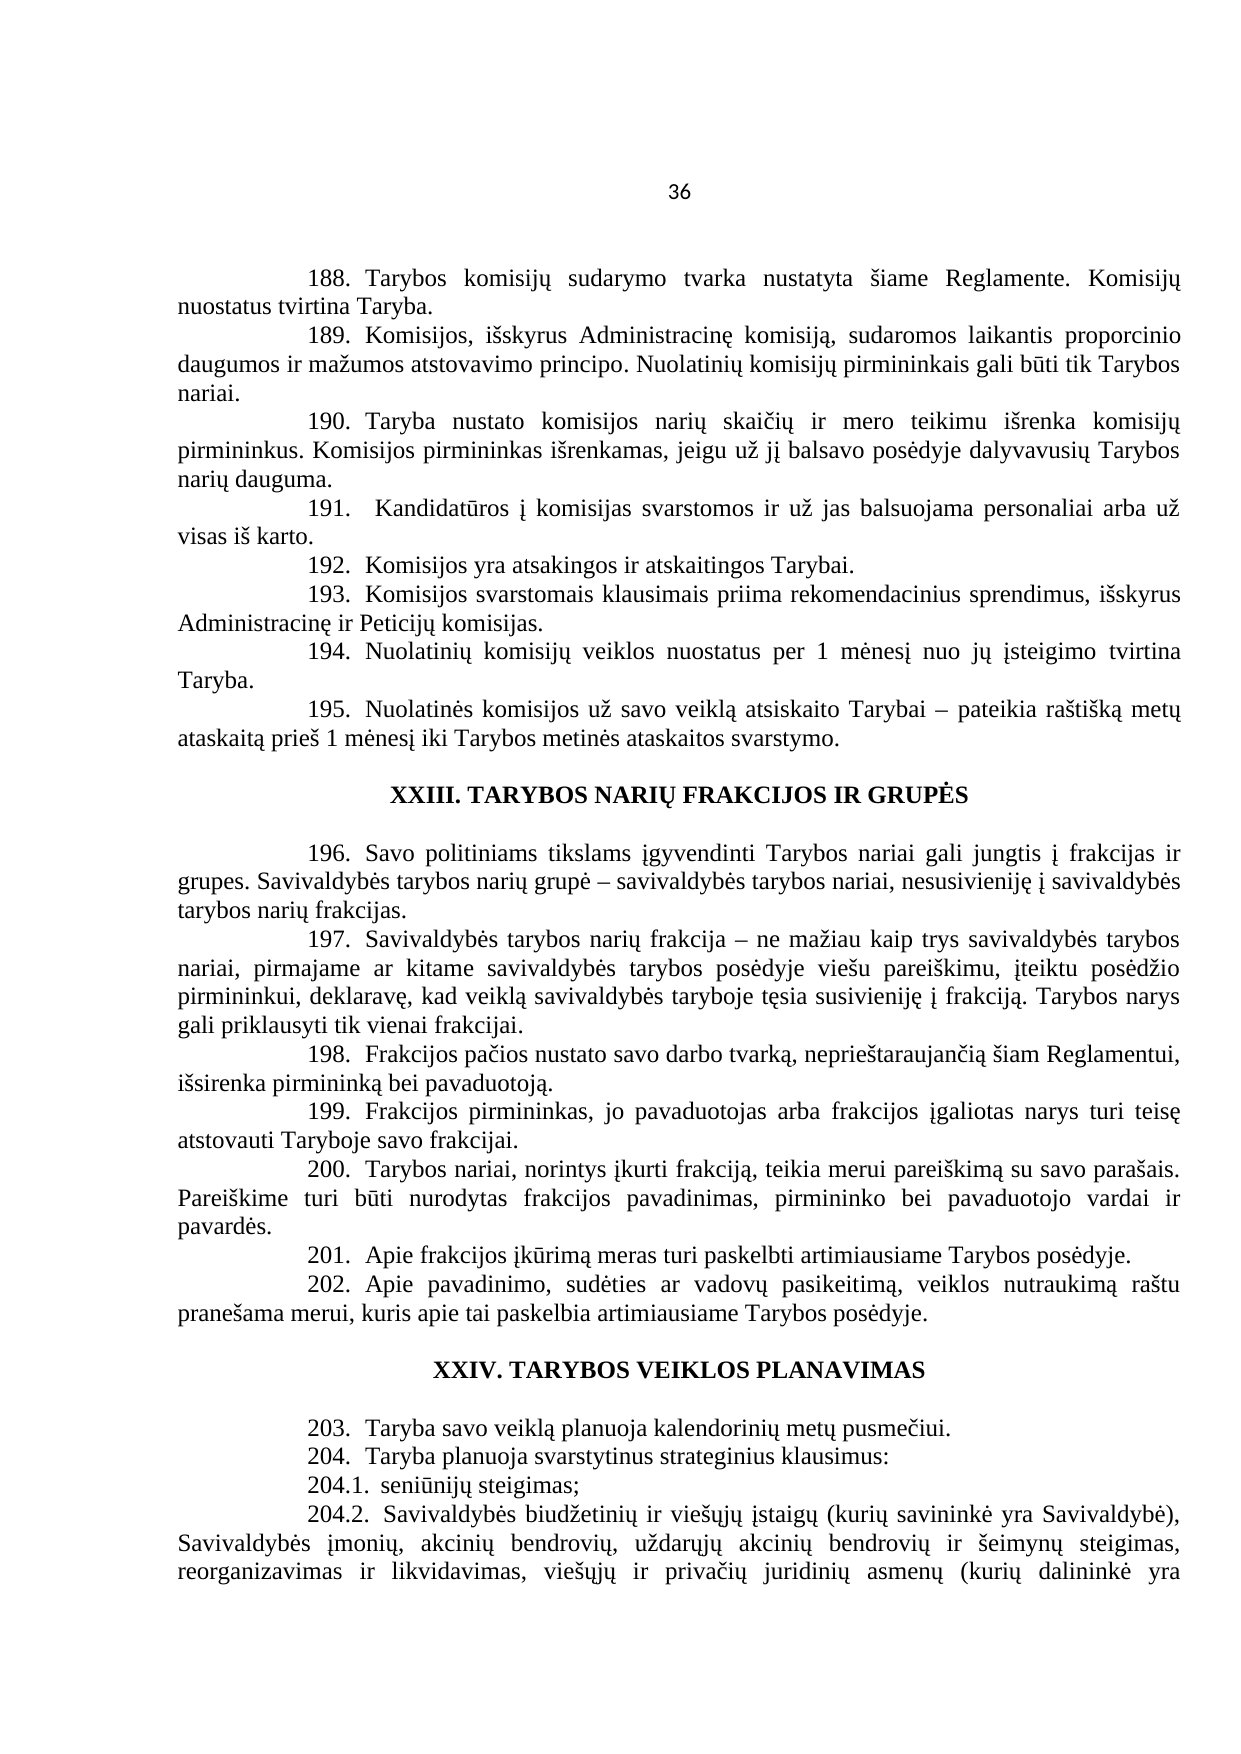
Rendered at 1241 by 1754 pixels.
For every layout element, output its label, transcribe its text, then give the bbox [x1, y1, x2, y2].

text 204. Taryba planuoja svarstytinus strateginius klausimus: [177, 1441, 1181, 1470]
text 195. Nuolatinės komisijos už savo veiklą atsiskaito Tarybai – pateikia raštišką metų ataskaitą prieš 1 mėnesį iki Tarybos metinės ataskaitos svarstymo. [177, 694, 1181, 751]
text 197. Savivaldybės tarybos narių frakcija – ne mažiau kaip trys savivaldybės tarybos nariai, pirmajame ar kitame savivaldybės tarybos posėdyje viešu pareiškimu, įteiktu posėdžio pirmininkui, deklaravę, kad veiklą savivaldybės taryboje tęsia susivieniję į frakciją. Tarybos narys gali priklausyti tik vienai frakcijai. [177, 924, 1181, 1039]
text 198. Frakcijos pačios nustato savo darbo tvarką, neprieštaraujančią šiam Reglamentui, išsirenka pirmininką bei pavaduotoją. [177, 1039, 1181, 1096]
text 189. Komisijos, išskyrus Administracinę komisiją, sudaromos laikantis proporcinio daugumos ir mažumos atstovavimo principo. Nuolatinių komisijų pirmininkais gali būti tik Tarybos nariai. [177, 320, 1181, 406]
text 200. Tarybos nariai, norintys įkurti frakciją, teikia merui pareiškimą su savo parašais. Pareiškime turi būti nurodytas frakcijos pavadinimas, pirmininko bei pavaduotojo vardai ir pavardės. [177, 1154, 1181, 1240]
text XXIV. TARYBOS VEIKLOS PLANAVIMAS [177, 1355, 1181, 1384]
text 188. Tarybos komisijų sudarymo tvarka nustatyta šiame Reglamente. Komisijų nuostatus tvirtina Taryba. [177, 263, 1181, 320]
text XXIII. TARYBOS NARIŲ FRAKCIJOS IR GRUPĖS [177, 780, 1181, 809]
text 196. Savo politiniams tikslams įgyvendinti Tarybos nariai gali jungtis į frakcijas ir grupes. Savivaldybės tarybos narių grupė – savivaldybės tarybos nariai, nesusivieniję į savivaldybės tarybos narių frakcijas. [177, 838, 1181, 924]
text 190. Taryba nustato komisijos narių skaičių ir mero teikimu išrenka komisijų pirmininkus. Komisijos pirmininkas išrenkamas, jeigu už jį balsavo posėdyje dalyvavusių Tarybos narių dauguma. [177, 406, 1181, 493]
text 193. Komisijos svarstomais klausimais priima rekomendacinius sprendimus, išskyrus Administracinę ir Peticijų komisijas. [177, 579, 1181, 636]
text 201. Apie frakcijos įkūrimą meras turi paskelbti artimiausiame Tarybos posėdyje. [177, 1240, 1181, 1269]
text 194. Nuolatinių komisijų veiklos nuostatus per 1 mėnesį nuo jų įsteigimo tvirtina Taryba. [177, 636, 1181, 694]
text 203. Taryba savo veiklą planuoja kalendorinių metų pusmečiui. [177, 1413, 1181, 1441]
text 204.1. seniūnijų steigimas; [177, 1470, 1181, 1499]
text 199. Frakcijos pirmininkas, jo pavaduotojas arba frakcijos įgaliotas narys turi teisę atstovauti Taryboje savo frakcijai. [177, 1096, 1181, 1154]
text 192. Komisijos yra atsakingos ir atskaitingos Tarybai. [177, 550, 1181, 579]
text 204.2. Savivaldybės biudžetinių ir viešųjų įstaigų (kurių savininkė yra Savivaldybė), Savivaldybės įmonių, akcinių bendrovių, uždarųjų akcinių bendrovių ir šeimynų steigimas, reorganizavimas ir likvidavimas, viešųjų ir privačių juridinių asmenų (kurių dalininkė yra [177, 1499, 1181, 1585]
text 202. Apie pavadinimo, sudėties ar vadovų pasikeitimą, veiklos nutraukimą raštu pranešama merui, kuris apie tai paskelbia artimiausiame Tarybos posėdyje. [177, 1269, 1181, 1326]
text 191. Kandidatūros į komisijas svarstomos ir už jas balsuojama personaliai arba už visas iš karto. [177, 493, 1181, 550]
